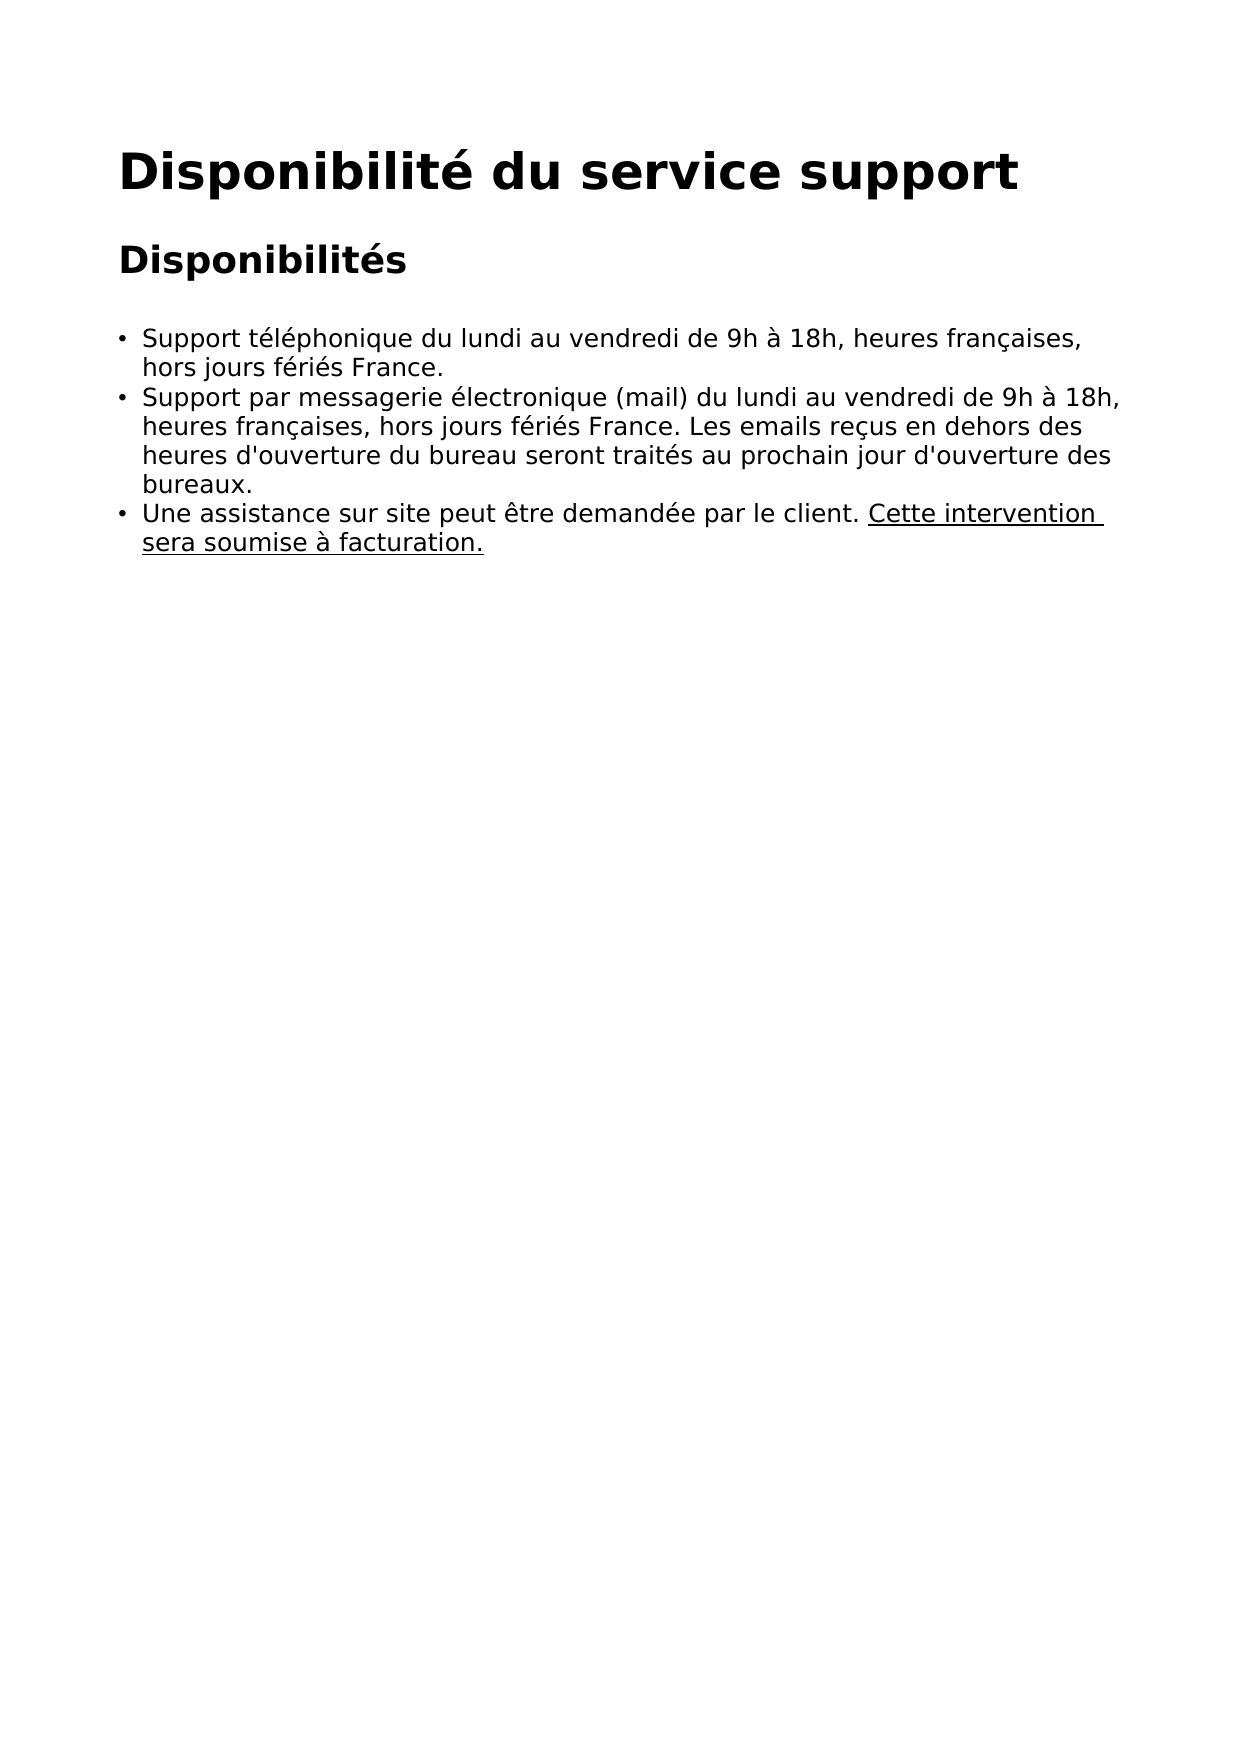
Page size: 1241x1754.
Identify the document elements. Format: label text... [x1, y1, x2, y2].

subtitle Disponibilités [118, 239, 1122, 282]
subtitle Disponibilité du service support [118, 143, 1122, 201]
list Une assistance sur site peut être demandée par le client. Cette intervention sera soumise à facturation. [118, 499, 1122, 558]
list Support par messagerie électronique (mail) du lundi au vendredi de 9h à 18h, heures françaises, hors jours fériés France. Les emails reçus en dehors des heures d'ouverture du bureau seront traités au prochain jour d'ouverture des bureaux. [118, 383, 1122, 499]
list Support téléphonique du lundi au vendredi de 9h à 18h, heures françaises, hors jours fériés France. [118, 324, 1122, 383]
